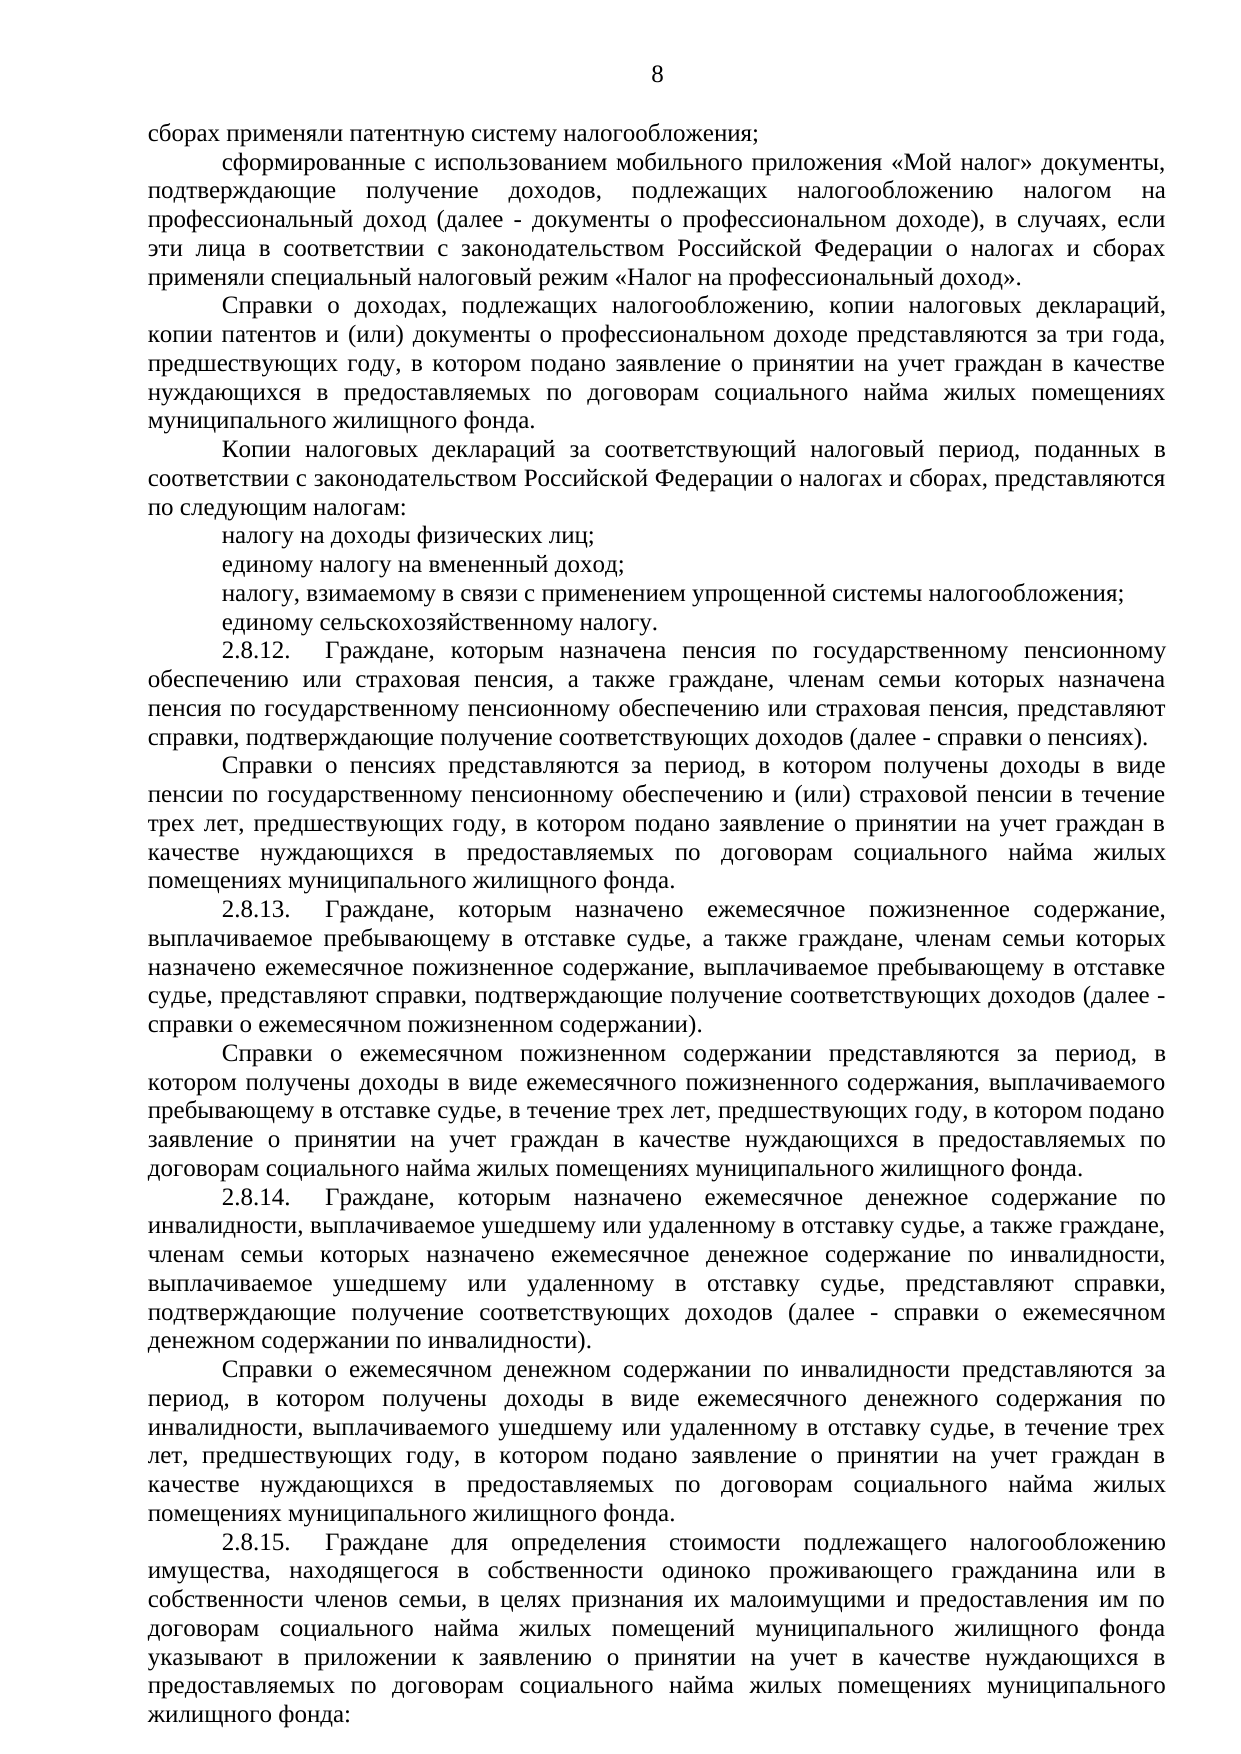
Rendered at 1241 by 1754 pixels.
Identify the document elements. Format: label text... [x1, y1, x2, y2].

text налогу на доходы физических лиц; [148, 521, 1167, 549]
text Справки о пенсиях представляются за период, в котором получены доходы в виде пенсии по государственному пенсионному обеспечению и (или) страховой пенсии в течение трех лет, предшествующих году, в котором подано заявление о принятии на учет граждан в качестве нуждающихся в предоставляемых по договорам социального найма жилых помещениях муниципального жилищного фонда. [148, 751, 1167, 894]
text сборах применяли патентную систему налогообложения; [148, 118, 1167, 147]
text 2.8.13. Граждане, которым назначено ежемесячное пожизненное содержание, выплачиваемое пребывающему в отставке судье, а также граждане, членам семьи которых назначено ежемесячное пожизненное содержание, выплачиваемое пребывающему в отставке судье, представляют справки, подтверждающие получение соответствующих доходов (далее - справки о ежемесячном пожизненном содержании). [148, 894, 1167, 1038]
text 2.8.12. Граждане, которым назначена пенсия по государственному пенсионному обеспечению или страховая пенсия, а также граждане, членам семьи которых назначена пенсия по государственному пенсионному обеспечению или страховая пенсия, представляют справки, подтверждающие получение соответствующих доходов (далее - справки о пенсиях). [148, 636, 1167, 751]
text единому сельскохозяйственному налогу. [148, 607, 1167, 636]
text налогу, взимаемому в связи с применением упрощенной системы налогообложения; [148, 578, 1167, 607]
text Копии налоговых деклараций за соответствующий налоговый период, поданных в соответствии с законодательством Российской Федерации о налогах и сборах, представляются по следующим налогам: [148, 434, 1167, 521]
text 2.8.15. Граждане для определения стоимости подлежащего налогообложению имущества, находящегося в собственности одиноко проживающего гражданина или в собственности членов семьи, в целях признания их малоимущими и предоставления им по договорам социального найма жилых помещений муниципального жилищного фонда указывают в приложении к заявлению о принятии на учет в качестве нуждающихся в предоставляемых по договорам социального найма жилых помещениях муниципального жилищного фонда: [148, 1527, 1167, 1728]
text сформированные с использованием мобильного приложения «Мой налог» документы, подтверждающие получение доходов, подлежащих налогообложению налогом на профессиональный доход (далее - документы о профессиональном доходе), в случаях, если эти лица в соответствии с законодательством Российской Федерации о налогах и сборах применяли специальный налоговый режим «Налог на профессиональный доход». [148, 147, 1167, 291]
text Справки о ежемесячном денежном содержании по инвалидности представляются за период, в котором получены доходы в виде ежемесячного денежного содержания по инвалидности, выплачиваемого ушедшему или удаленному в отставку судье, в течение трех лет, предшествующих году, в котором подано заявление о принятии на учет граждан в качестве нуждающихся в предоставляемых по договорам социального найма жилых помещениях муниципального жилищного фонда. [148, 1354, 1167, 1527]
text 2.8.14. Граждане, которым назначено ежемесячное денежное содержание по инвалидности, выплачиваемое ушедшему или удаленному в отставку судье, а также граждане, членам семьи которых назначено ежемесячное денежное содержание по инвалидности, выплачиваемое ушедшему или удаленному в отставку судье, представляют справки, подтверждающие получение соответствующих доходов (далее - справки о ежемесячном денежном содержании по инвалидности). [148, 1182, 1167, 1354]
text Справки о доходах, подлежащих налогообложению, копии налоговых деклараций, копии патентов и (или) документы о профессиональном доходе представляются за три года, предшествующих году, в котором подано заявление о принятии на учет граждан в качестве нуждающихся в предоставляемых по договорам социального найма жилых помещениях муниципального жилищного фонда. [148, 291, 1167, 434]
text Справки о ежемесячном пожизненном содержании представляются за период, в котором получены доходы в виде ежемесячного пожизненного содержания, выплачиваемого пребывающему в отставке судье, в течение трех лет, предшествующих году, в котором подано заявление о принятии на учет граждан в качестве нуждающихся в предоставляемых по договорам социального найма жилых помещениях муниципального жилищного фонда. [148, 1038, 1167, 1182]
text единому налогу на вмененный доход; [148, 549, 1167, 578]
